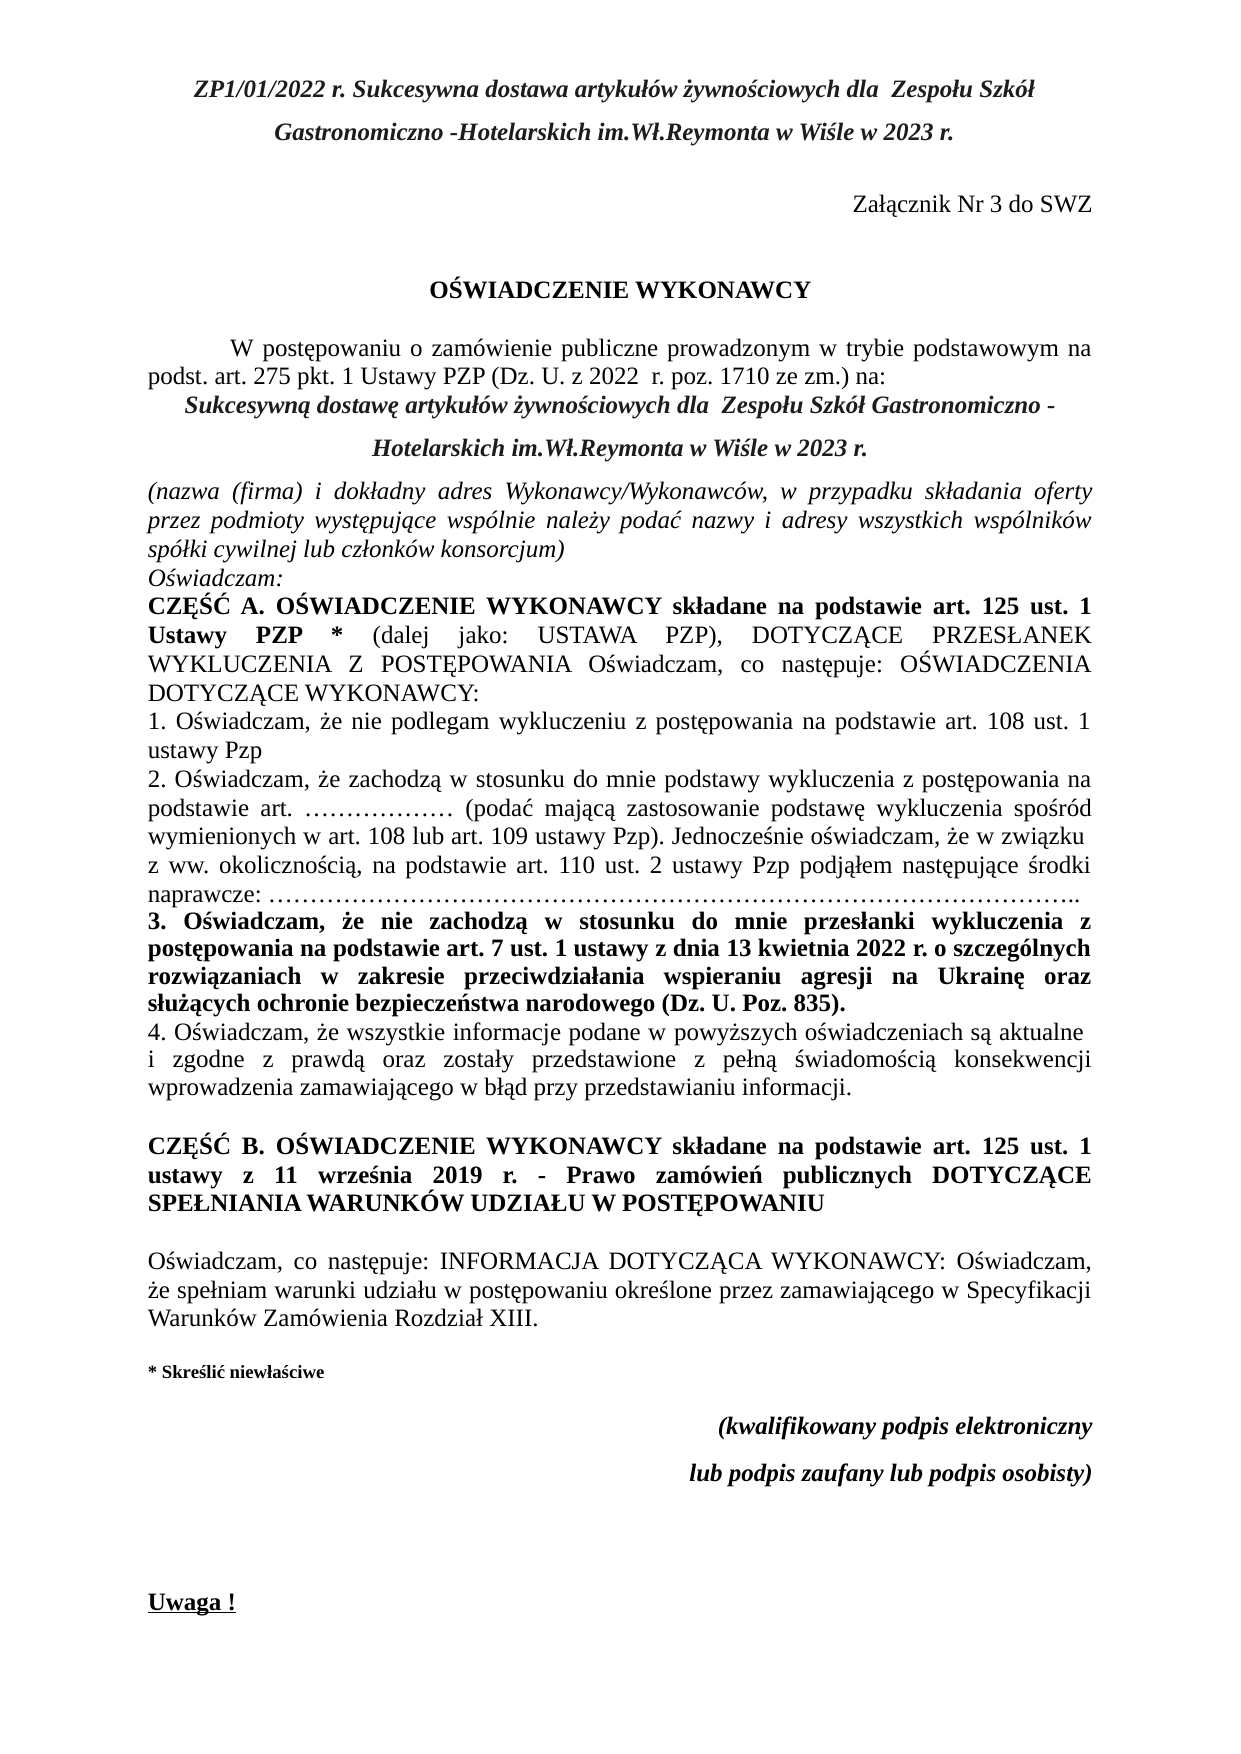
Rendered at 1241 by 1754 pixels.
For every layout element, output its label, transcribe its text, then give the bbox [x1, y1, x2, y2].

text Uwaga ! [148, 1587, 1092, 1616]
text CZĘŚĆ B. OŚWIADCZENIE WYKONAWCY składane na podstawie art. 125 ust. 1 ustawy z 11 września 2019 r. - Prawo zamówień publicznych DOTYCZĄCE SPEŁNIANIA WARUNKÓW UDZIAŁU W POSTĘPOWANIU [148, 1131, 1092, 1217]
text 1. Oświadczam, że nie podlegam wykluczeniu z postępowania na podstawie art. 108 ust. 1 ustawy Pzp [148, 706, 1092, 764]
text Sukcesywną dostawę artykułów żywnościowych dla Zespołu Szkół Gastronomiczno -Hotelarskich im.Wł.Reymonta w Wiśle w 2023 r. [148, 390, 1092, 462]
text 2. Oświadczam, że zachodzą w stosunku do mnie podstawy wykluczenia z postępowania na podstawie art. ……………… (podać mającą zastosowanie podstawę wykluczenia spośród wymienionych w art. 108 lub art. 109 ustawy Pzp). Jednocześnie oświadczam, że w związku z ww. okolicznością, na podstawie art. 110 ust. 2 ustawy Pzp podjąłem następujące środki naprawcze: …………………………………………………………………………………….. [148, 764, 1092, 908]
subtitle Załącznik Nr 3 do SWZ [148, 189, 1092, 218]
text 3. Oświadczam, że nie zachodzą w stosunku do mnie przesłanki wykluczenia z postępowania na podstawie art. 7 ust. 1 ustawy z dnia 13 kwietnia 2022 r. o szczególnych rozwiązaniach w zakresie przeciwdziałania wspieraniu agresji na Ukrainę oraz służących ochronie bezpieczeństwa narodowego (Dz. U. Poz. 835). [148, 908, 1092, 1017]
text OŚWIADCZENIE WYKONAWCY [148, 275, 1092, 304]
text W postępowaniu o zamówienie publiczne prowadzonym w trybie podstawowym na podst. art. 275 pkt. 1 Ustawy PZP (Dz. U. z 2022 r. poz. 1710 ze zm.) na: [148, 333, 1092, 390]
text (kwalifikowany podpis elektroniczny [148, 1411, 1092, 1440]
text Oświadczam, co następuje: INFORMACJA DOTYCZĄCA WYKONAWCY: Oświadczam, że spełniam warunki udziału w postępowaniu określone przez zamawiającego w Specyfikacji Warunków Zamówienia Rozdział XIII. [148, 1246, 1092, 1332]
text 4. Oświadczam, że wszystkie informacje podane w powyższych oświadczeniach są aktualne i zgodne z prawdą oraz zostały przedstawione z pełną świadomością konsekwencji wprowadzenia zamawiającego w błąd przy przedstawianiu informacji. [148, 1019, 1092, 1101]
text lub podpis zaufany lub podpis osobisty) [148, 1458, 1092, 1486]
text Oświadczam: [148, 563, 1092, 591]
text (nazwa (firma) i dokładny adres Wykonawcy/Wykonawców, w przypadku składania oferty przez podmioty występujące wspólnie należy podać nazwy i adresy wszystkich wspólników spółki cywilnej lub członków konsorcjum) [148, 476, 1092, 563]
text CZĘŚĆ A. OŚWIADCZENIE WYKONAWCY składane na podstawie art. 125 ust. 1 Ustawy PZP * (dalej jako: USTAWA PZP), DOTYCZĄCE PRZESŁANEK WYKLUCZENIA Z POSTĘPOWANIA Oświadczam, co następuje: OŚWIADCZENIA DOTYCZĄCE WYKONAWCY: [148, 591, 1092, 706]
text * Skreślić niewłaściwe [148, 1361, 1092, 1383]
